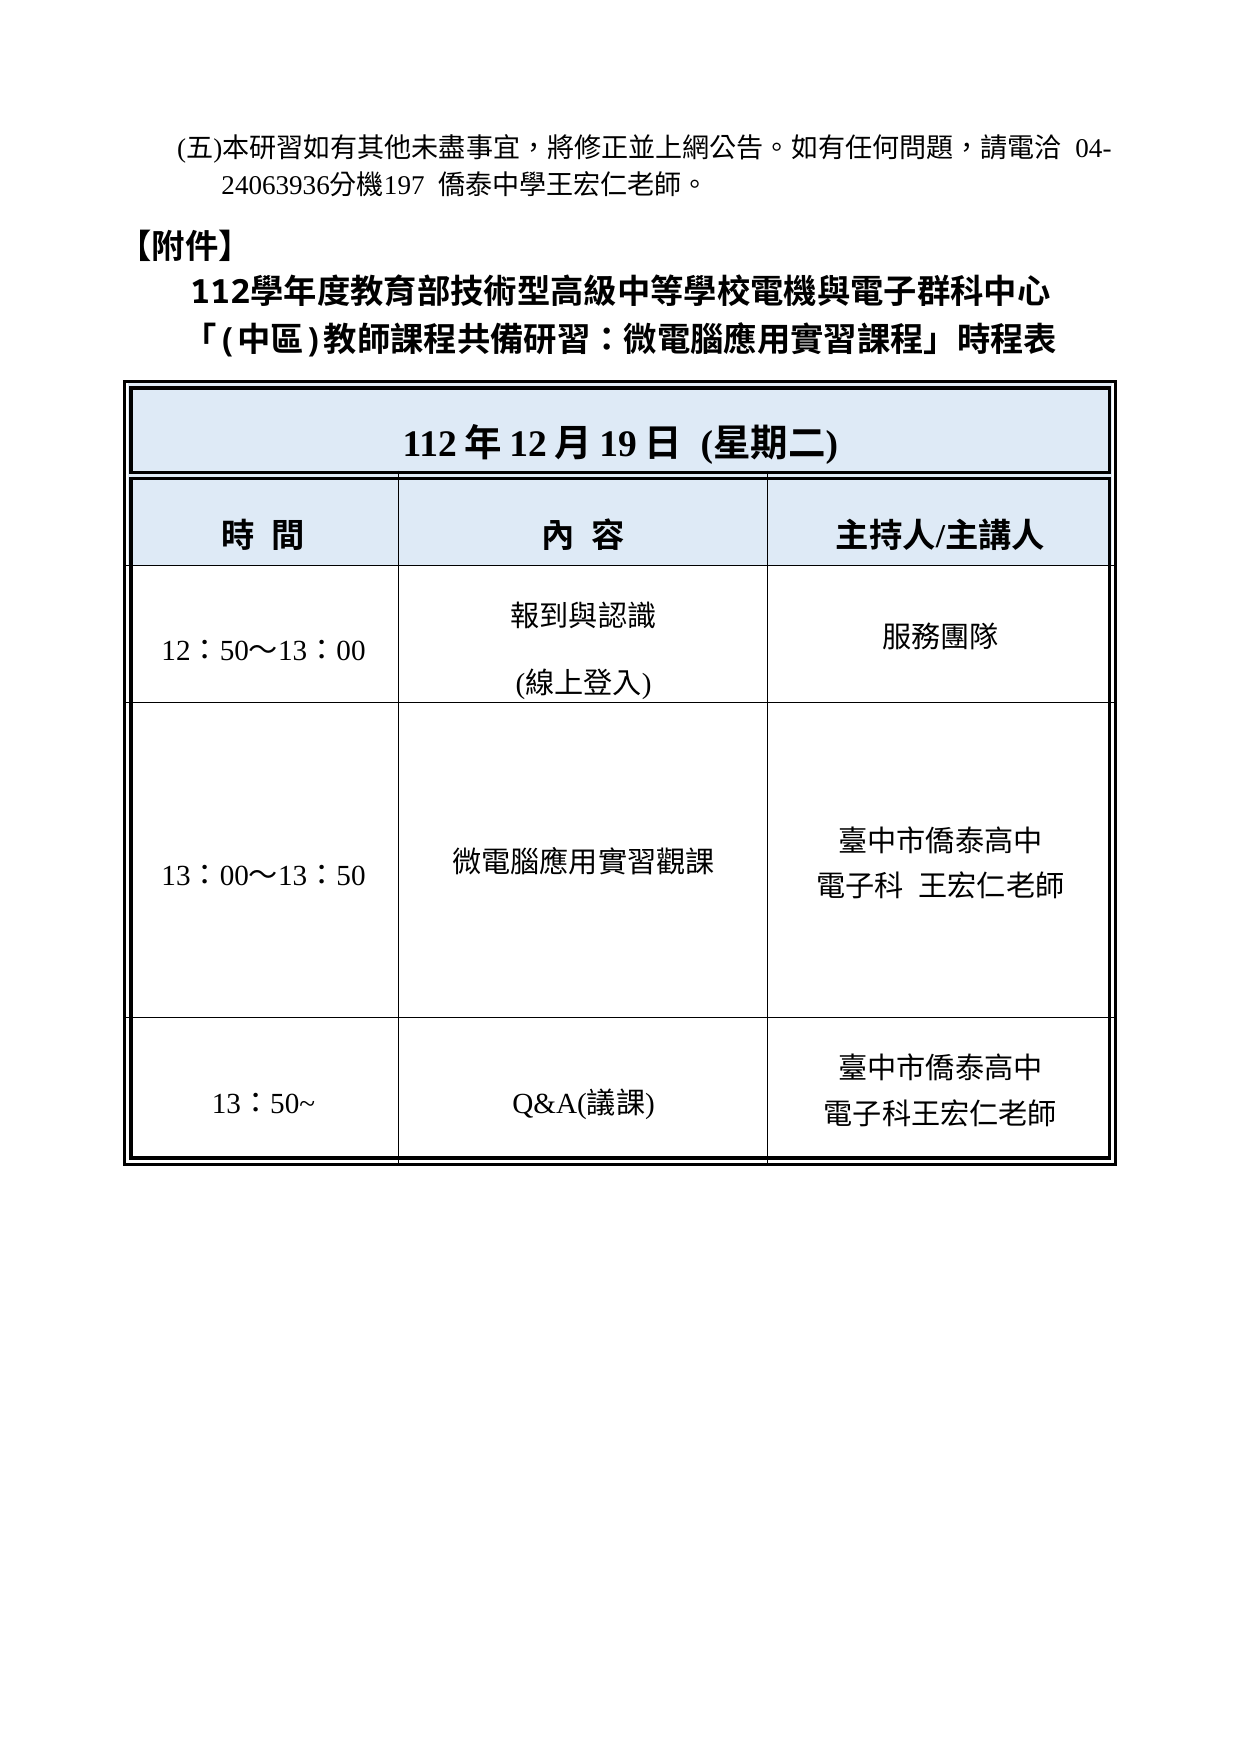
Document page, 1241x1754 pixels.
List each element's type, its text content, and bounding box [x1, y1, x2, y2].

table_cell 服務團隊 [768, 566, 1108, 702]
table_header 112年12月19日 (星期二) [128, 383, 1112, 471]
table_cell 12：50～13：00 [133, 566, 398, 702]
text (五)本研習如有其他未盡事宜，將修正並上網公告。如有任何問題，請電洽 04-24063936分機197 僑泰中學王宏仁老師。 [177, 127, 1122, 202]
table_cell 臺中市僑泰高中 電子科王宏仁老師 [768, 1018, 1108, 1156]
table_cell 報到與認識 (線上登入) [399, 566, 767, 702]
table_cell 主持人/主講人 [768, 471, 1112, 565]
table_cell Q&A(議課) [399, 1018, 767, 1156]
table_cell 臺中市僑泰高中 電子科 王宏仁老師 [768, 703, 1108, 1017]
table_cell 13：50~ [133, 1018, 398, 1156]
table_cell 內 容 [399, 480, 767, 565]
text 112學年度教育部技術型高級中等學校電機與電子群科中心 [118, 264, 1122, 313]
table_cell 13：00～13：50 [133, 703, 398, 1017]
table_cell 微電腦應用實習觀課 [399, 703, 767, 1017]
table_cell 時 間 [128, 471, 398, 565]
text 【附件】 [118, 202, 1122, 264]
text 「(中區)教師課程共備研習：微電腦應用實習課程」時程表 [118, 313, 1122, 361]
